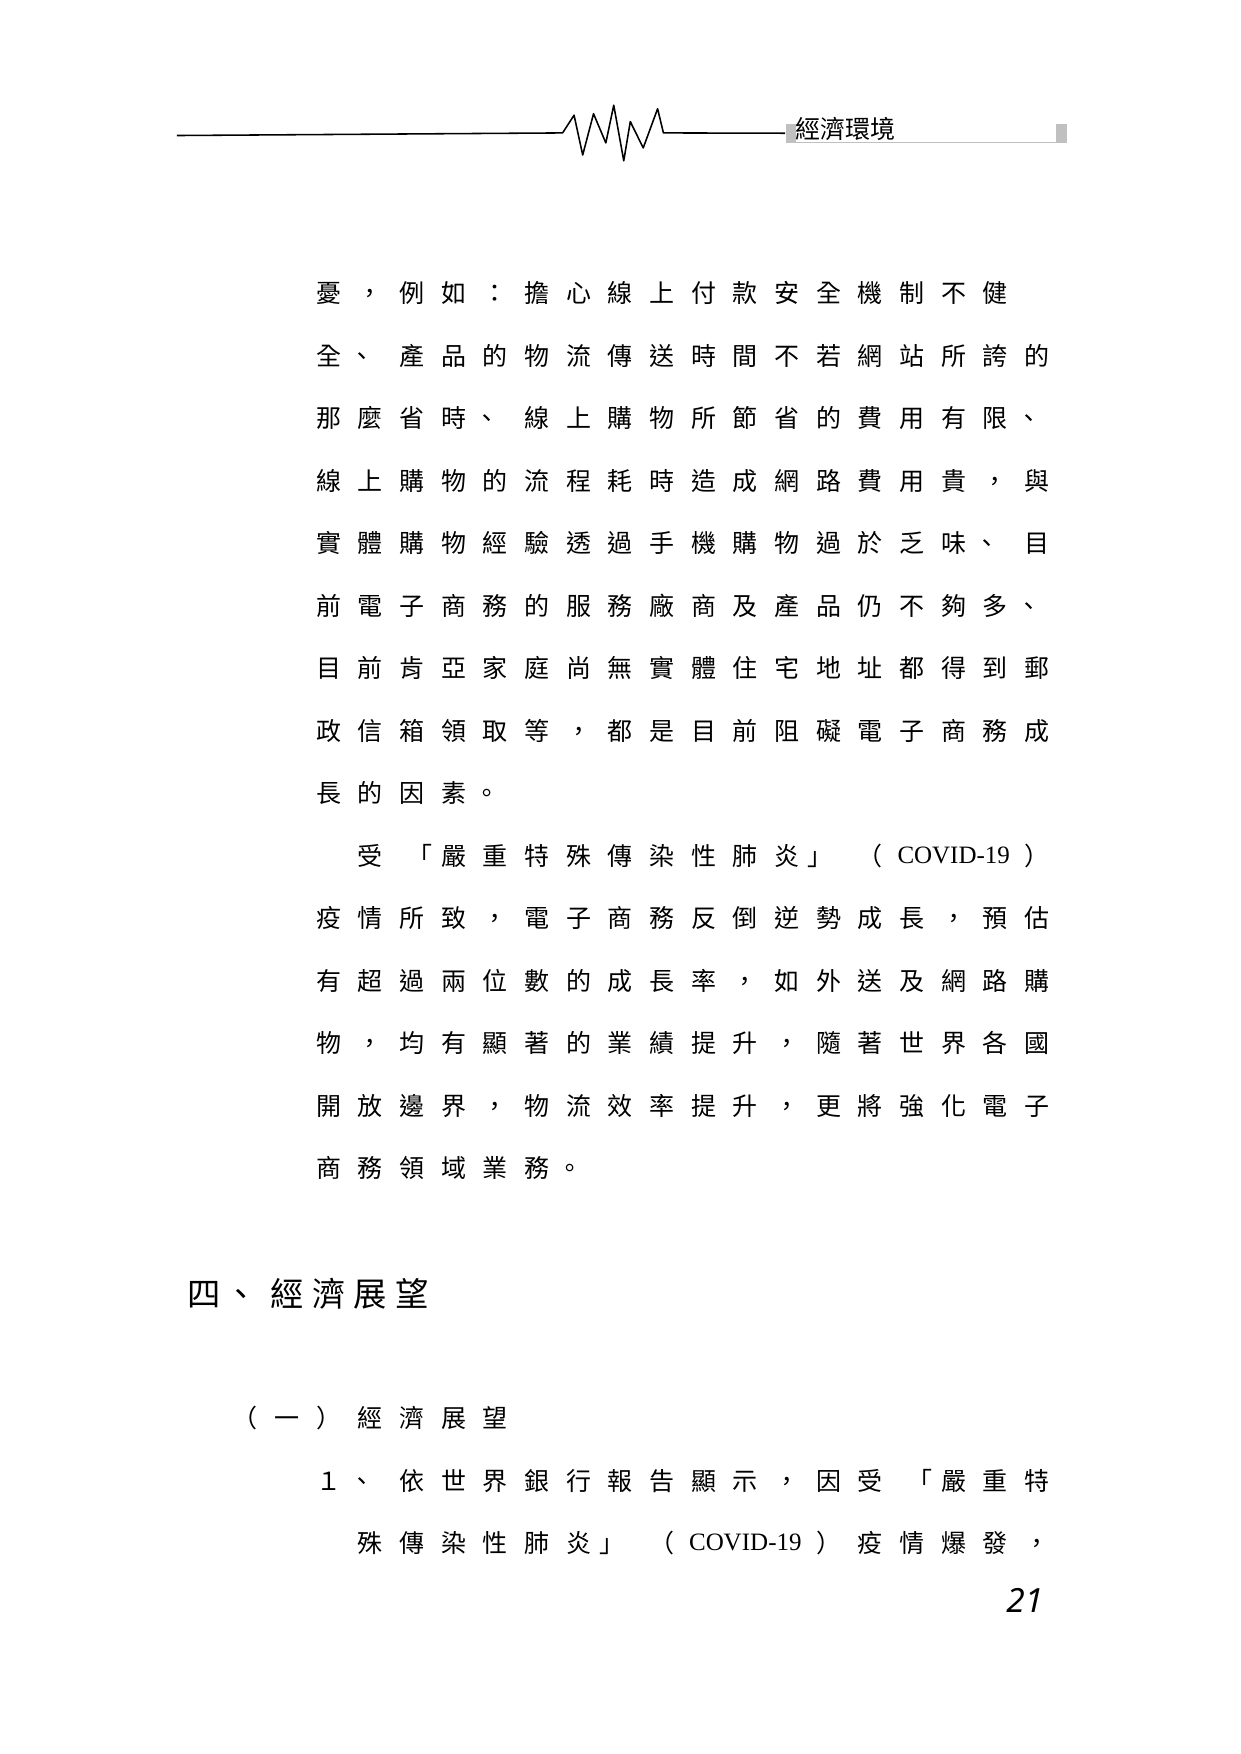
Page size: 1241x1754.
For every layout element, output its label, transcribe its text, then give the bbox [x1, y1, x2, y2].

text １、依世界銀行報告顯示，因受「嚴重特殊傳染性肺炎」（COVID-19）疫情爆發， [281, 1438, 1058, 1563]
text 四、經濟展望 [183, 1250, 1058, 1313]
text 受「嚴重特殊傳染性肺炎」（COVID-19）疫情所致，電子商務反倒逆勢成長，預估有超過兩位數的成長率，如外送及網路購物，均有顯著的業績提升，隨著世界各國開放邊界，物流效率提升，更將強化電子商務領域業務。 [281, 813, 1058, 1188]
text （一）經濟展望 [207, 1375, 1058, 1438]
text 憂，例如：擔心線上付款安全機制不健全、產品的物流傳送時間不若網站所誇的那麼省時、線上購物所節省的費用有限、線上購物的流程耗時造成網路費用貴，與實體購物經驗透過手機購物過於乏味、目前電子商務的服務廠商及產品仍不夠多、目前肯亞家庭尚無實體住宅地址都得到郵政信箱領取等，都是目前阻礙電子商務成長的因素。 [281, 250, 1058, 813]
